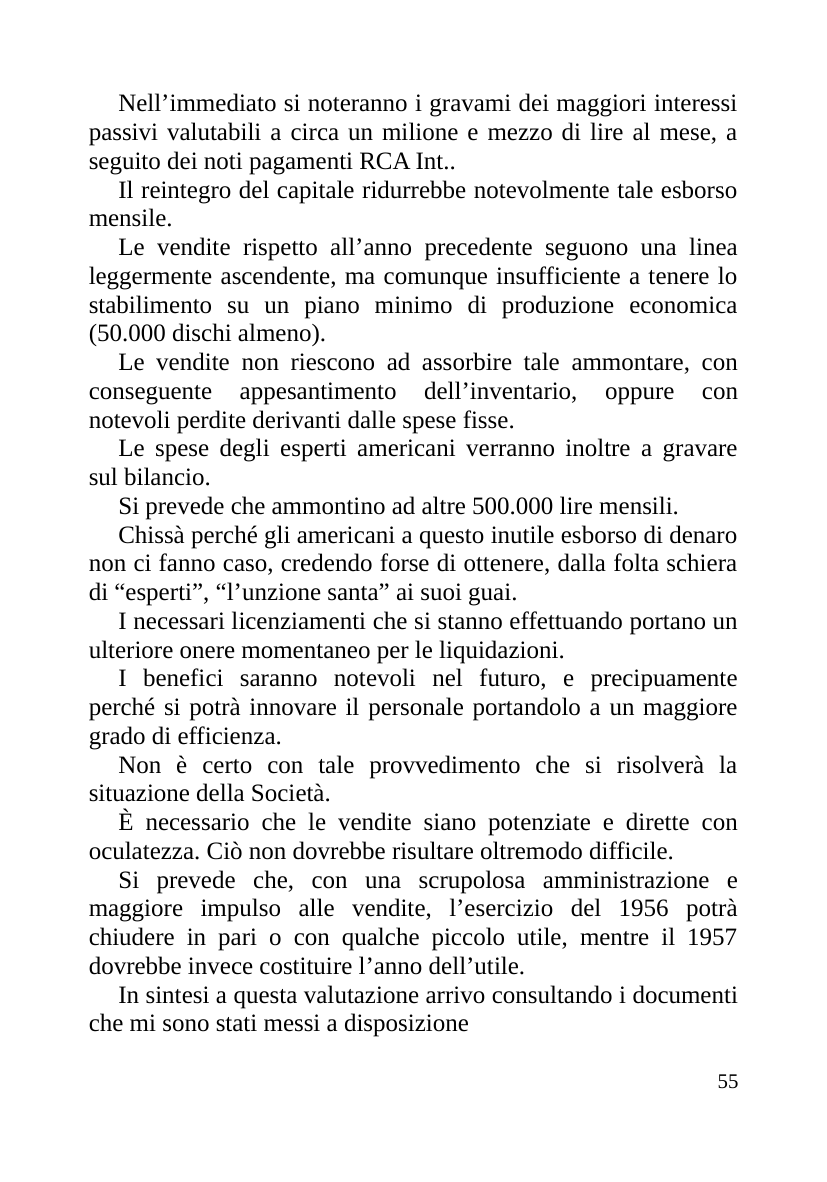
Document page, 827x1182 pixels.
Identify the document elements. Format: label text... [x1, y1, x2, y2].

text Si prevede che ammontino ad altre 500.000 lire mensili. [88, 491, 738, 520]
text Nell’immediato si noteranno i gravami dei maggiori interessi passivi valutabili a circa un milione e mezzo di lire al mese, a seguito dei noti pagamenti RCA Int.. [88, 88, 738, 175]
text Le vendite non riescono ad assorbire tale ammontare, con conseguente appesantimento dell’inventario, oppure con notevoli perdite derivanti dalle spese fisse. [88, 347, 738, 433]
text Il reintegro del capitale ridurrebbe notevolmente tale esborso mensile. [88, 175, 738, 232]
text Si prevede che, con una scrupolosa amministrazione e maggiore impulso alle vendite, l’esercizio del 1956 potrà chiudere in pari o con qualche piccolo utile, mentre il 1957 dovrebbe invece costituire l’anno dell’utile. [88, 865, 738, 980]
text Le spese degli esperti americani verranno inoltre a gravare sul bilancio. [88, 433, 738, 491]
text È necessario che le vendite siano potenziate e dirette con oculatezza. Ciò non dovrebbe risultare oltremodo difficile. [88, 807, 738, 865]
text Le vendite rispetto all’anno precedente seguono una linea leggermente ascendente, ma comunque insufficiente a tenere lo stabilimento su un piano minimo di produzione economica (50.000 dischi almeno). [88, 232, 738, 347]
text I necessari licenziamenti che si stanno effettuando portano un ulteriore onere momentaneo per le liquidazioni. [88, 606, 738, 663]
text I benefici saranno notevoli nel futuro, e precipuamente perché si potrà innovare il personale portandolo a un maggiore grado di efficienza. [88, 663, 738, 750]
text Chissà perché gli americani a questo inutile esborso di denaro non ci fanno caso, credendo forse di ottenere, dalla folta schiera di “esperti”, “l’unzione santa” ai suoi guai. [88, 520, 738, 606]
text Non è certo con tale provvedimento che si risolverà la situazione della Società. [88, 750, 738, 807]
text In sintesi a questa valutazione arrivo consultando i documenti che mi sono stati messi a disposizione [88, 980, 738, 1037]
